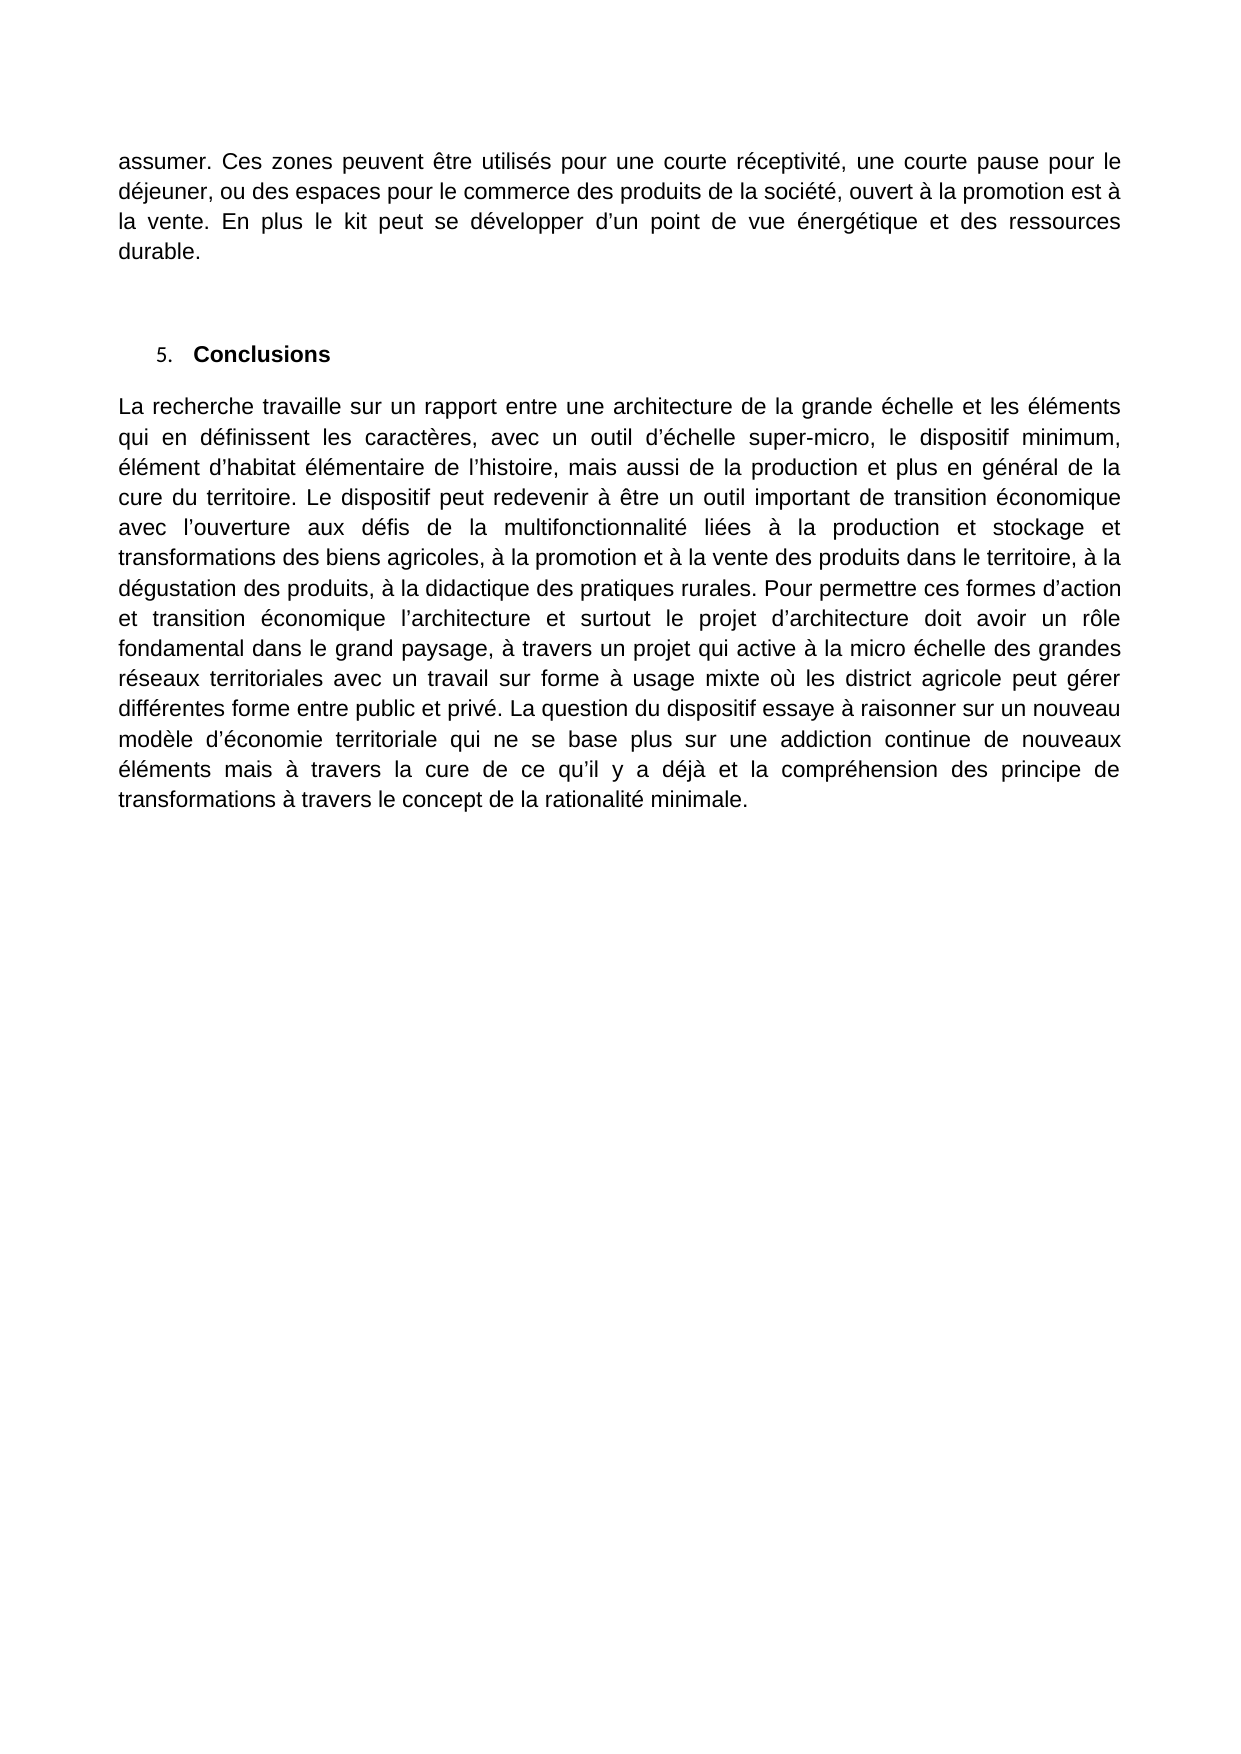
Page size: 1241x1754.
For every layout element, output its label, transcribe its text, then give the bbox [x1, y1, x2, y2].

text assumer. Ces zones peuvent être utilisés pour une courte réceptivité, une courte pause pour le déjeuner, ou des espaces pour le commerce des produits de la société, ouvert à la promotion est à la vente. En plus le kit peut se développer d’un point de vue énergétique et des ressources durable. [118, 148, 1122, 264]
text La recherche travaille sur un rapport entre une architecture de la grande échelle et les éléments qui en définissent les caractères, avec un outil d’échelle super-micro, le dispositif minimum, élément d’habitat élémentaire de l’histoire, mais aussi de la production et plus en général de la cure du territoire. Le dispositif peut redevenir à être un outil important de transition économique avec l’ouverture aux défis de la multifonctionnalité liées à la production et stockage et transformations des biens agricoles, à la promotion et à la vente des produits dans le territoire, à la dégustation des produits, à la didactique des pratiques rurales. Pour permettre ces formes d’action et transition économique l’architecture et surtout le projet d’architecture doit avoir un rôle fondamental dans le grand paysage, à travers un projet qui active à la micro échelle des grandes réseaux territoriales avec un travail sur forme à usage mixte où les district agricole peut gérer différentes forme entre public et privé. La question du dispositif essaye à raisonner sur un nouveau modèle d’économie territoriale qui ne se base plus sur une addiction continue de nouveaux éléments mais à travers la cure de ce qu’il y a déjà et la compréhension des principe de transformations à travers le concept de la rationalité minimale. [118, 393, 1122, 812]
list Conclusions [156, 340, 1122, 368]
